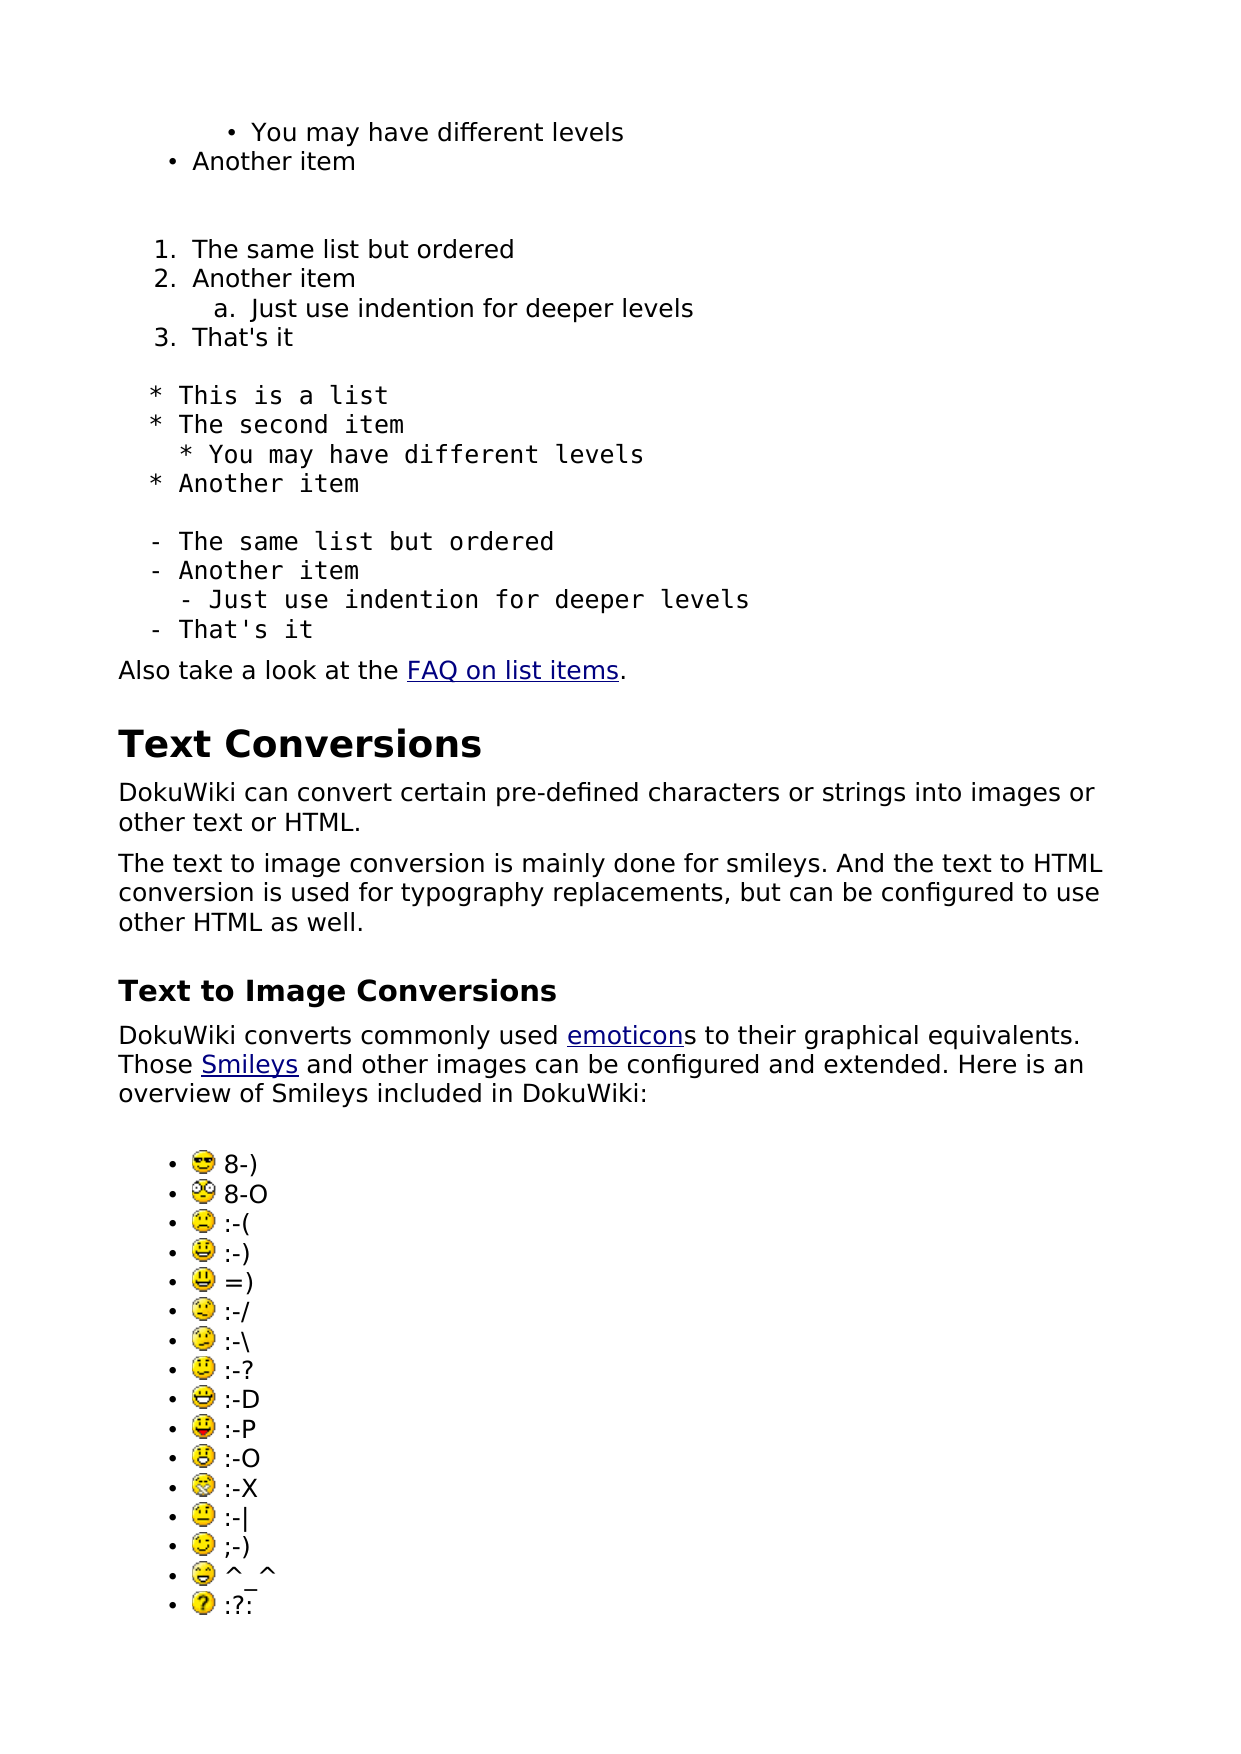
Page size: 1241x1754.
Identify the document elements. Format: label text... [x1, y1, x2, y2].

text The text to image conversion is mainly done for smileys. And the text to HTML conversion is used for typography replacements, but can be configured to use other HTML as well. [118, 849, 1122, 937]
list :-O [177, 1444, 1122, 1473]
list :-( [177, 1209, 1122, 1238]
list Another item [177, 147, 1122, 176]
picture [192, 1238, 216, 1262]
list :?: [177, 1591, 1122, 1620]
picture [192, 1591, 216, 1615]
list =) [177, 1268, 1122, 1297]
list :-X [177, 1473, 1122, 1503]
list Another item [177, 264, 1122, 294]
list Just use indention for deeper levels [236, 294, 1122, 323]
picture [192, 1561, 216, 1586]
list :-P [177, 1415, 1122, 1444]
list :-D [177, 1385, 1122, 1415]
picture [192, 1502, 216, 1527]
picture [192, 1356, 216, 1380]
picture [192, 1444, 216, 1468]
picture [192, 1532, 216, 1556]
text DokuWiki can convert certain pre-defined characters or strings into images or other text or HTML. [118, 779, 1122, 837]
list :-) [177, 1238, 1122, 1268]
list You may have different levels [236, 118, 1122, 147]
list ;-) [177, 1532, 1122, 1562]
list 8-O [177, 1180, 1122, 1209]
picture [192, 1209, 216, 1233]
list 8-) [177, 1150, 1122, 1180]
picture [192, 1414, 216, 1439]
text DokuWiki converts commonly used emoticons to their graphical equivalents. Those Smileys and other images can be configured and extended. Here is an overview of Smileys included in DokuWiki: [118, 1021, 1122, 1108]
list :-\ [177, 1327, 1122, 1356]
picture [192, 1150, 216, 1174]
subtitle Text Conversions [118, 722, 1122, 766]
text * This is a list * The second item * You may have different levels * Another item - The same list but ordered - Another item - Just use indention for deeper levels - That's it [118, 382, 1122, 644]
text Also take a look at the FAQ on list items. [118, 656, 1122, 685]
list :-| [177, 1503, 1122, 1532]
subtitle Text to Image Conversions [118, 974, 1122, 1008]
list :-/ [177, 1297, 1122, 1327]
list That's it [177, 323, 1122, 352]
picture [192, 1179, 216, 1204]
picture [192, 1385, 216, 1409]
picture [192, 1297, 216, 1321]
picture [192, 1326, 216, 1351]
picture [192, 1267, 216, 1292]
list ^_^ [177, 1562, 1122, 1591]
list :-? [177, 1356, 1122, 1385]
list The same list but ordered [177, 235, 1122, 264]
picture [192, 1473, 216, 1497]
